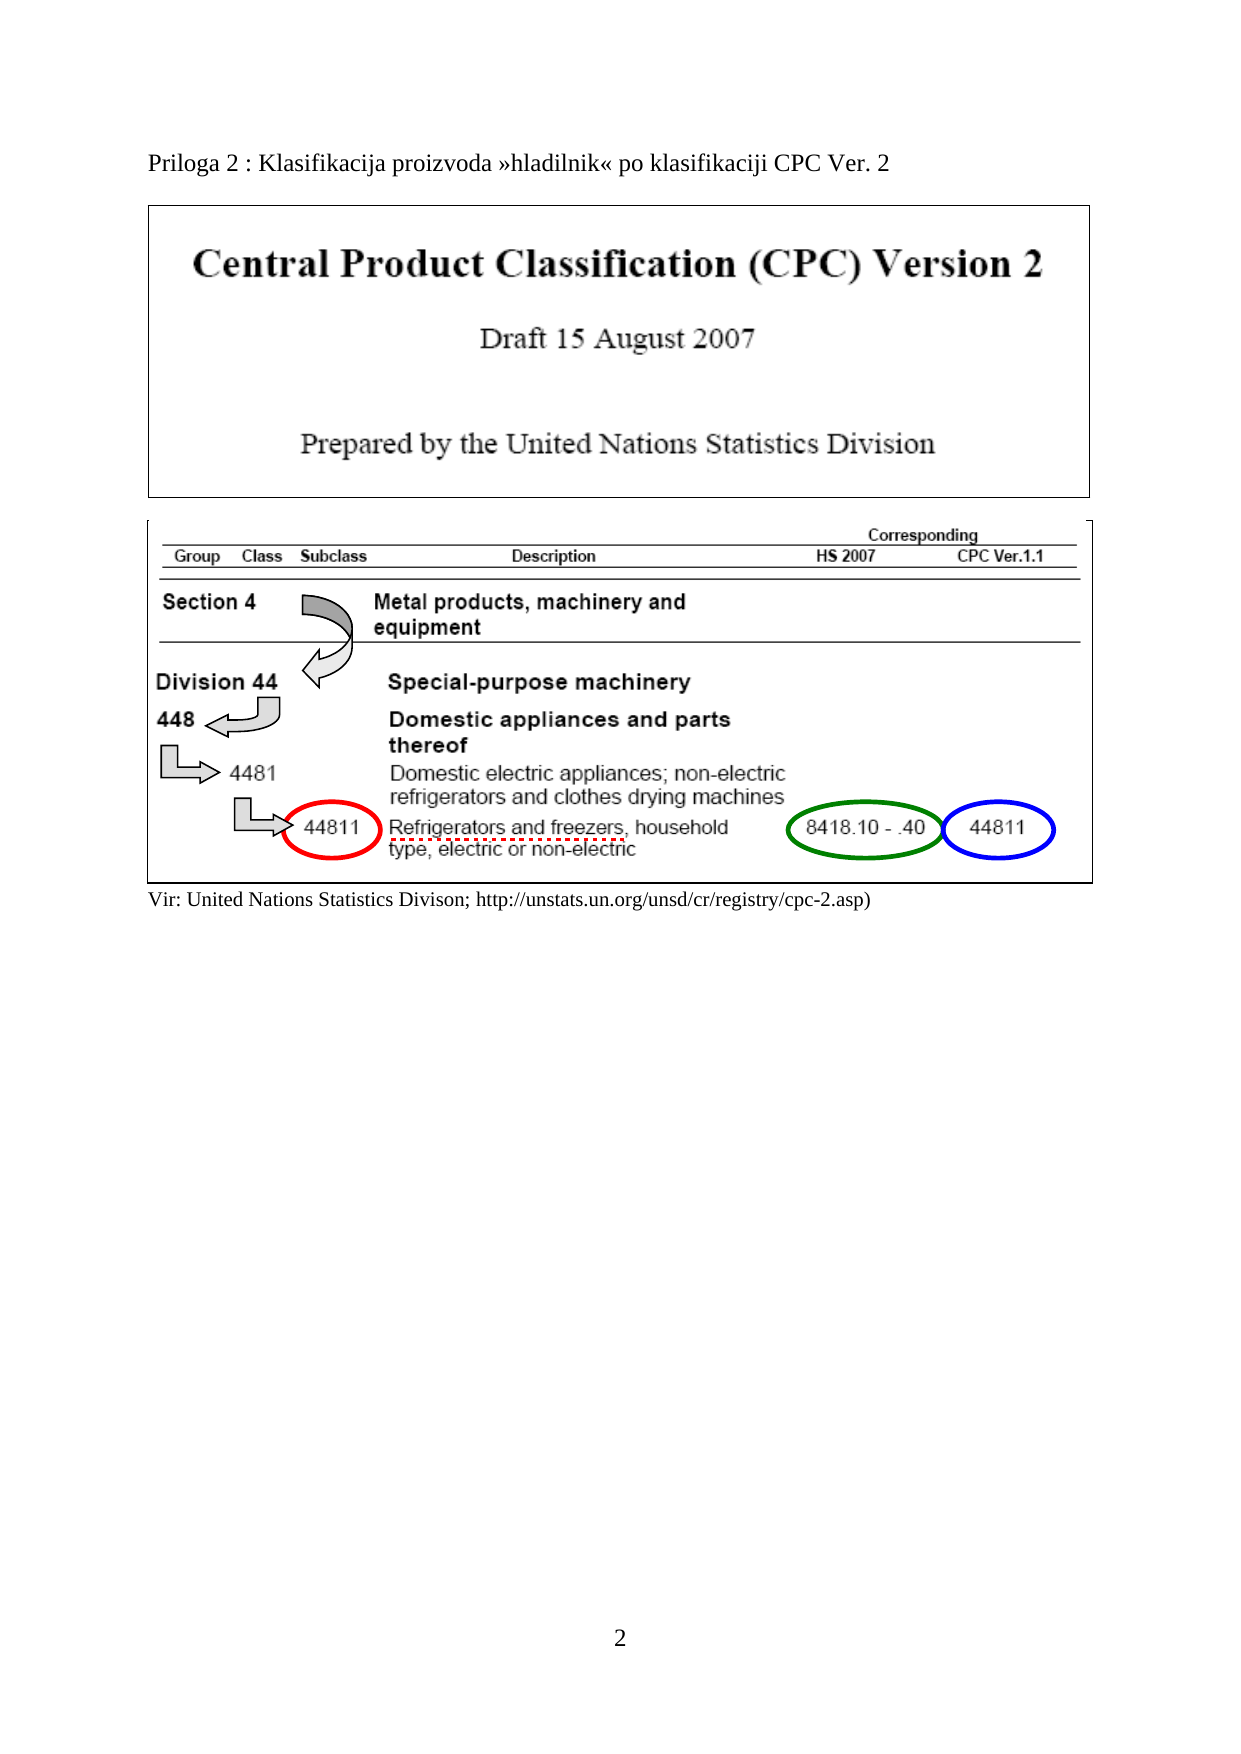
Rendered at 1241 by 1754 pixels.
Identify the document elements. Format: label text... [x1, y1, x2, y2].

text Vir: United Nations Statistics Divison; http://unstats.un.org/unsd/cr/registry/cpc-2.asp) [148, 887, 1092, 911]
text Priloga 2 : Klasifikacija proizvoda »hladilnik« po klasifikaciji CPC Ver. 2 [148, 148, 1092, 176]
